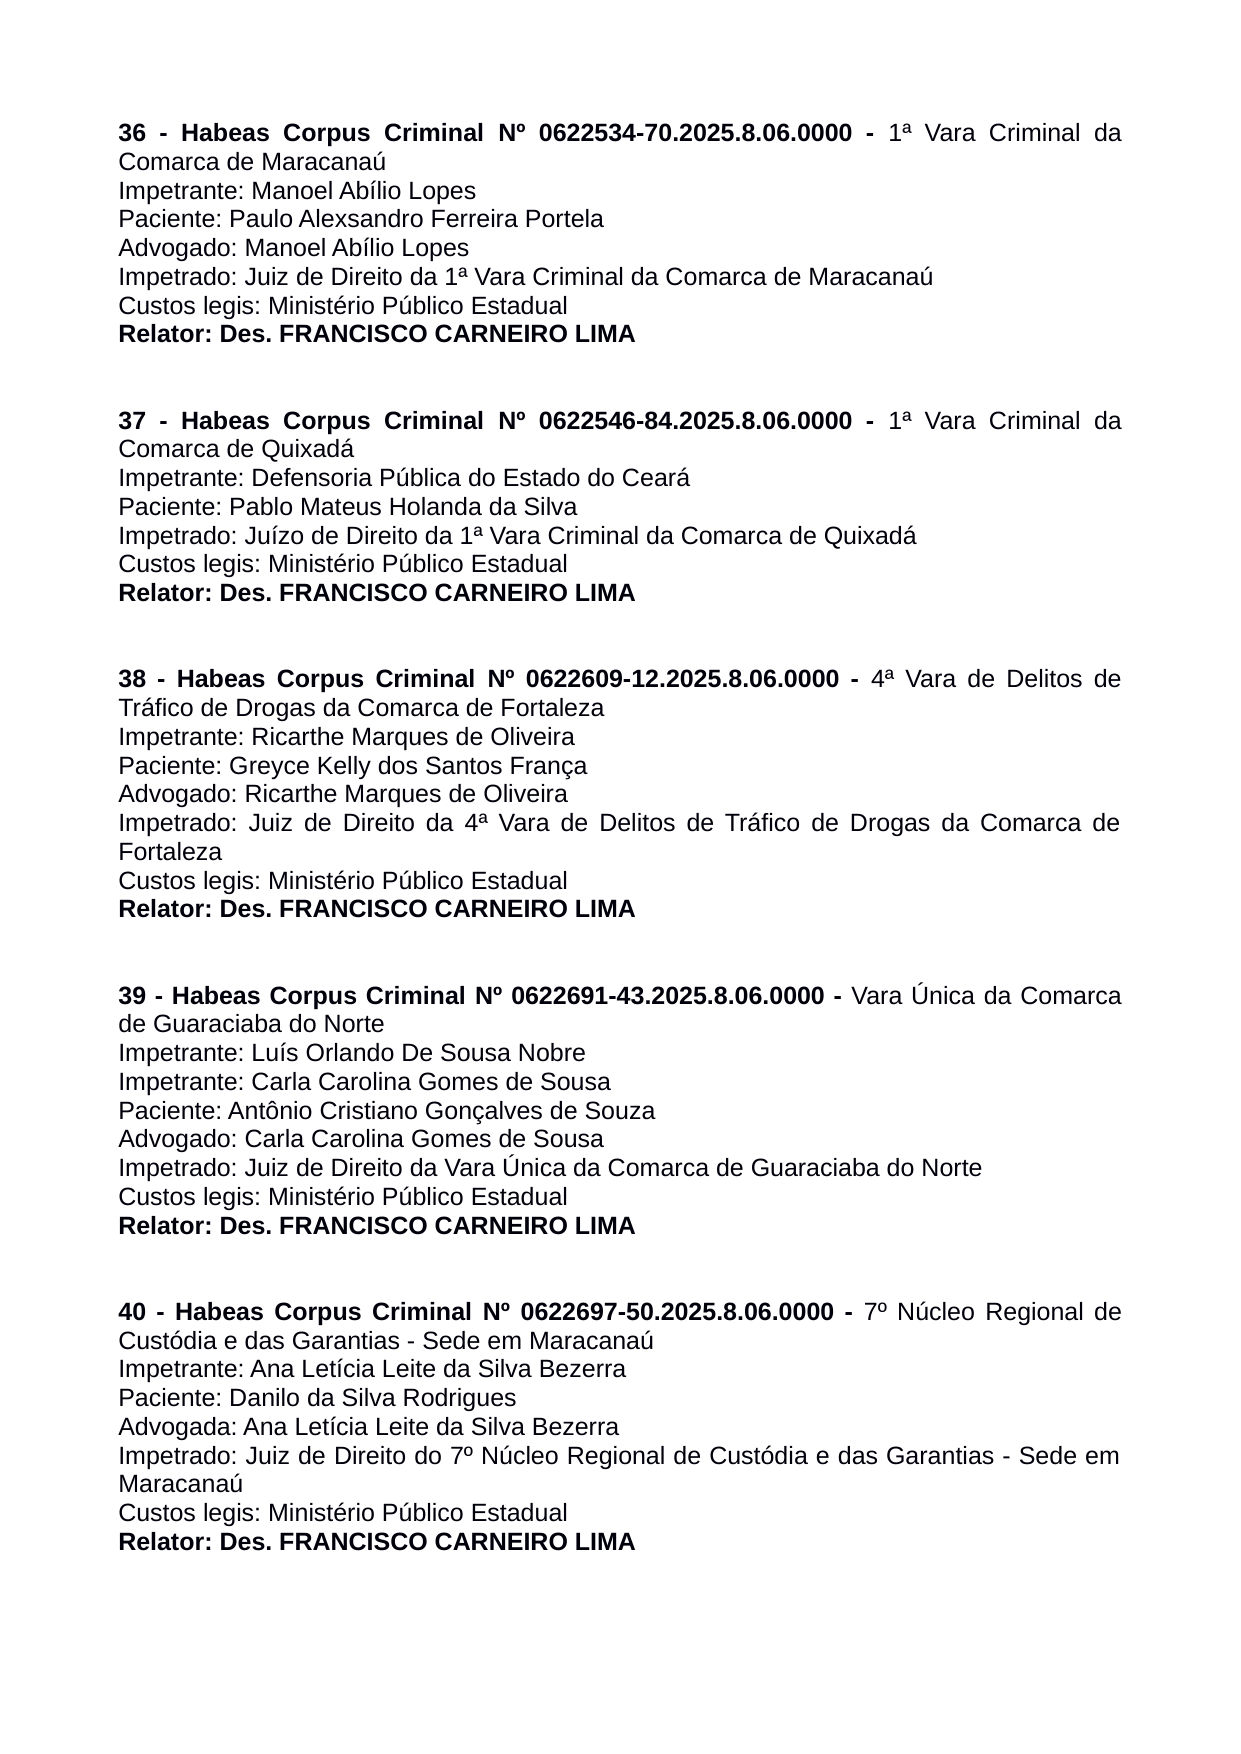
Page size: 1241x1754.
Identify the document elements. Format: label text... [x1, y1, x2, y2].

text Paciente: Paulo Alexsandro Ferreira Portela [118, 204, 1122, 233]
text Impetrado: Juízo de Direito da 1ª Vara Criminal da Comarca de Quixadá [118, 521, 1122, 549]
text Advogado: Manoel Abílio Lopes [118, 233, 1122, 262]
text Impetrante: Manoel Abílio Lopes [118, 176, 1122, 204]
text Impetrante: Ana Letícia Leite da Silva Bezerra [118, 1354, 1122, 1383]
text Paciente: Greyce Kelly dos Santos França [118, 751, 1122, 779]
text Paciente: Antônio Cristiano Gonçalves de Souza [118, 1096, 1122, 1124]
text Custos legis: Ministério Público Estadual [118, 291, 1122, 319]
text Advogada: Ana Letícia Leite da Silva Bezerra [118, 1412, 1122, 1441]
text 40 - Habeas Corpus Criminal Nº 0622697-50.2025.8.06.0000 - 7º Núcleo Regional de Custódia e das Garantias - Sede em Maracanaú [118, 1297, 1122, 1354]
text Advogado: Ricarthe Marques de Oliveira [118, 779, 1122, 808]
text Custos legis: Ministério Público Estadual [118, 1498, 1122, 1527]
text 37 - Habeas Corpus Criminal Nº 0622546-84.2025.8.06.0000 - 1ª Vara Criminal da Comarca de Quixadá [118, 406, 1122, 463]
text Custos legis: Ministério Público Estadual [118, 1182, 1122, 1211]
text Custos legis: Ministério Público Estadual [118, 549, 1122, 578]
text 38 - Habeas Corpus Criminal Nº 0622609-12.2025.8.06.0000 - 4ª Vara de Delitos de Tráfico de Drogas da Comarca de Fortaleza [118, 664, 1122, 722]
text Relator: Des. FRANCISCO CARNEIRO LIMA [118, 319, 1122, 348]
text Impetrante: Luís Orlando De Sousa Nobre [118, 1038, 1122, 1067]
text Impetrado: Juiz de Direito do 7º Núcleo Regional de Custódia e das Garantias - Sede em Maracanaú [118, 1441, 1122, 1498]
text Advogado: Carla Carolina Gomes de Sousa [118, 1124, 1122, 1153]
text Relator: Des. FRANCISCO CARNEIRO LIMA [118, 894, 1122, 923]
text Paciente: Pablo Mateus Holanda da Silva [118, 492, 1122, 521]
text Impetrante: Carla Carolina Gomes de Sousa [118, 1067, 1122, 1096]
text Impetrado: Juiz de Direito da 4ª Vara de Delitos de Tráfico de Drogas da Comarca de Fortaleza [118, 808, 1122, 866]
text 39 - Habeas Corpus Criminal Nº 0622691-43.2025.8.06.0000 - Vara Única da Comarca de Guaraciaba do Norte [118, 981, 1122, 1038]
text 36 - Habeas Corpus Criminal Nº 0622534-70.2025.8.06.0000 - 1ª Vara Criminal da Comarca de Maracanaú [118, 118, 1122, 176]
text Paciente: Danilo da Silva Rodrigues [118, 1383, 1122, 1412]
text Relator: Des. FRANCISCO CARNEIRO LIMA [118, 1211, 1122, 1239]
text Impetrado: Juiz de Direito da Vara Única da Comarca de Guaraciaba do Norte [118, 1153, 1122, 1182]
text Impetrante: Defensoria Pública do Estado do Ceará [118, 463, 1122, 492]
text Impetrado: Juiz de Direito da 1ª Vara Criminal da Comarca de Maracanaú [118, 262, 1122, 291]
text Relator: Des. FRANCISCO CARNEIRO LIMA [118, 578, 1122, 607]
text Custos legis: Ministério Público Estadual [118, 866, 1122, 894]
text Impetrante: Ricarthe Marques de Oliveira [118, 722, 1122, 751]
text Relator: Des. FRANCISCO CARNEIRO LIMA [118, 1527, 1122, 1556]
